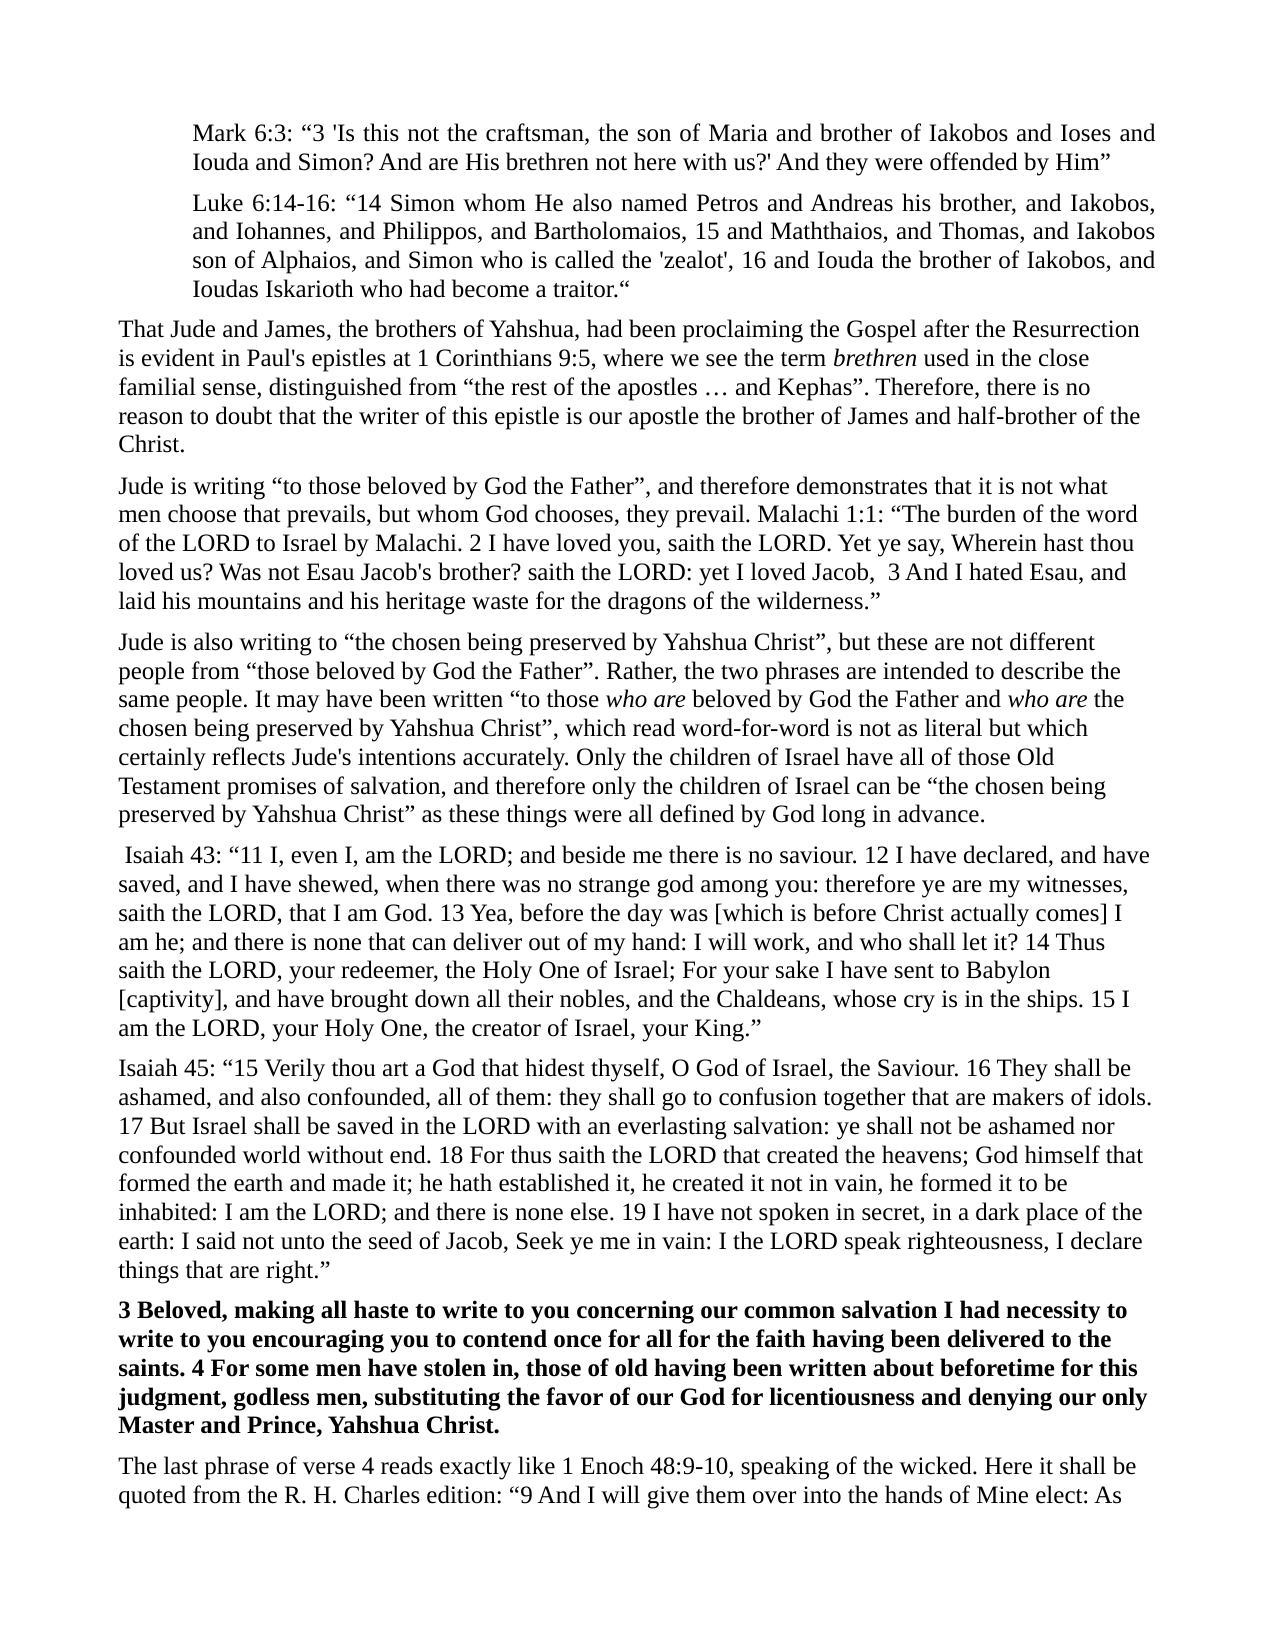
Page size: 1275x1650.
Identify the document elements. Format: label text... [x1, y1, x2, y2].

text Isaiah 45: “15 Verily thou art a God that hidest thyself, O God of Israel, the Saviour. 16 They shall be ashamed, and also confounded, all of them: they shall go to confusion together that are makers of idols. 17 But Israel shall be saved in the LORD with an everlasting salvation: ye shall not be ashamed nor confounded world without end. 18 For thus saith the LORD that created the heavens; God himself that formed the earth and made it; he hath established it, he created it not in vain, he formed it to be inhabited: I am the LORD; and there is none else. 19 I have not spoken in secret, in a dark place of the earth: I said not unto the seed of Jacob, Seek ye me in vain: I the LORD speak righteousness, I declare things that are right.” [118, 1053, 1157, 1283]
text Luke 6:14-16: “14 Simon whom He also named Petros and Andreas his brother, and Iakobos, and Iohannes, and Philippos, and Bartholomaios, 15 and Maththaios, and Thomas, and Iakobos son of Alphaios, and Simon who is called the 'zealot', 16 and Iouda the brother of Iakobos, and Ioudas Iskarioth who had become a traitor.“ [192, 188, 1157, 303]
text Mark 6:3: “3 'Is this not the craftsman, the son of Maria and brother of Iakobos and Ioses and Iouda and Simon? And are His brethren not here with us?' And they were offended by Him” [192, 118, 1157, 176]
text The last phrase of verse 4 reads exactly like 1 Enoch 48:9-10, speaking of the wicked. Here it shall be quoted from the R. H. Charles edition: “9 And I will give them over into the hands of Mine elect: As [118, 1451, 1157, 1509]
text 3 Beloved, making all haste to write to you concerning our common salvation I had necessity to write to you encouraging you to contend once for all for the faith having been delivered to the saints. 4 For some men have stolen in, those of old having been written about beforetime for this judgment, godless men, substituting the favor of our God for licentiousness and denying our only Master and Prince, Yahshua Christ. [118, 1296, 1157, 1439]
text Isaiah 43: “11 I, even I, am the LORD; and beside me there is no saviour. 12 I have declared, and have saved, and I have shewed, when there was no strange god among you: therefore ye are my witnesses, saith the LORD, that I am God. 13 Yea, before the day was [which is before Christ actually comes] I am he; and there is none that can deliver out of my hand: I will work, and who shall let it? 14 Thus saith the LORD, your redeemer, the Holy One of Israel; For your sake I have sent to Babylon [captivity], and have brought down all their nobles, and the Chaldeans, whose cry is in the ships. 15 I am the LORD, your Holy One, the creator of Israel, your King.” [118, 840, 1157, 1042]
text Jude is also writing to “the chosen being preserved by Yahshua Christ”, but these are not different people from “those beloved by God the Father”. Rather, the two phrases are intended to describe the same people. It may have been written “to those who are beloved by God the Father and who are the chosen being preserved by Yahshua Christ”, which read word-for-word is not as literal but which certainly reflects Jude's intentions accurately. Only the children of Israel have all of those Old Testament promises of salvation, and therefore only the children of Israel can be “the chosen being preserved by Yahshua Christ” as these things were all defined by God long in advance. [118, 627, 1157, 828]
text Jude is writing “to those beloved by God the Father”, and therefore demonstrates that it is not what men choose that prevails, but whom God chooses, they prevail. Malachi 1:1: “The burden of the word of the LORD to Israel by Malachi. 2 I have loved you, saith the LORD. Yet ye say, Wherein hast thou loved us? Was not Esau Jacob's brother? saith the LORD: yet I loved Jacob, 3 And I hated Esau, and laid his mountains and his heritage waste for the dragons of the wilderness.” [118, 471, 1157, 614]
text That Jude and James, the brothers of Yahshua, had been proclaiming the Gospel after the Resurrection is evident in Paul's epistles at 1 Corinthians 9:5, where we see the term brethren used in the close familial sense, distinguished from “the rest of the apostles … and Kephas”. Therefore, there is no reason to doubt that the writer of this epistle is our apostle the brother of James and half-brother of the Christ. [118, 314, 1157, 458]
